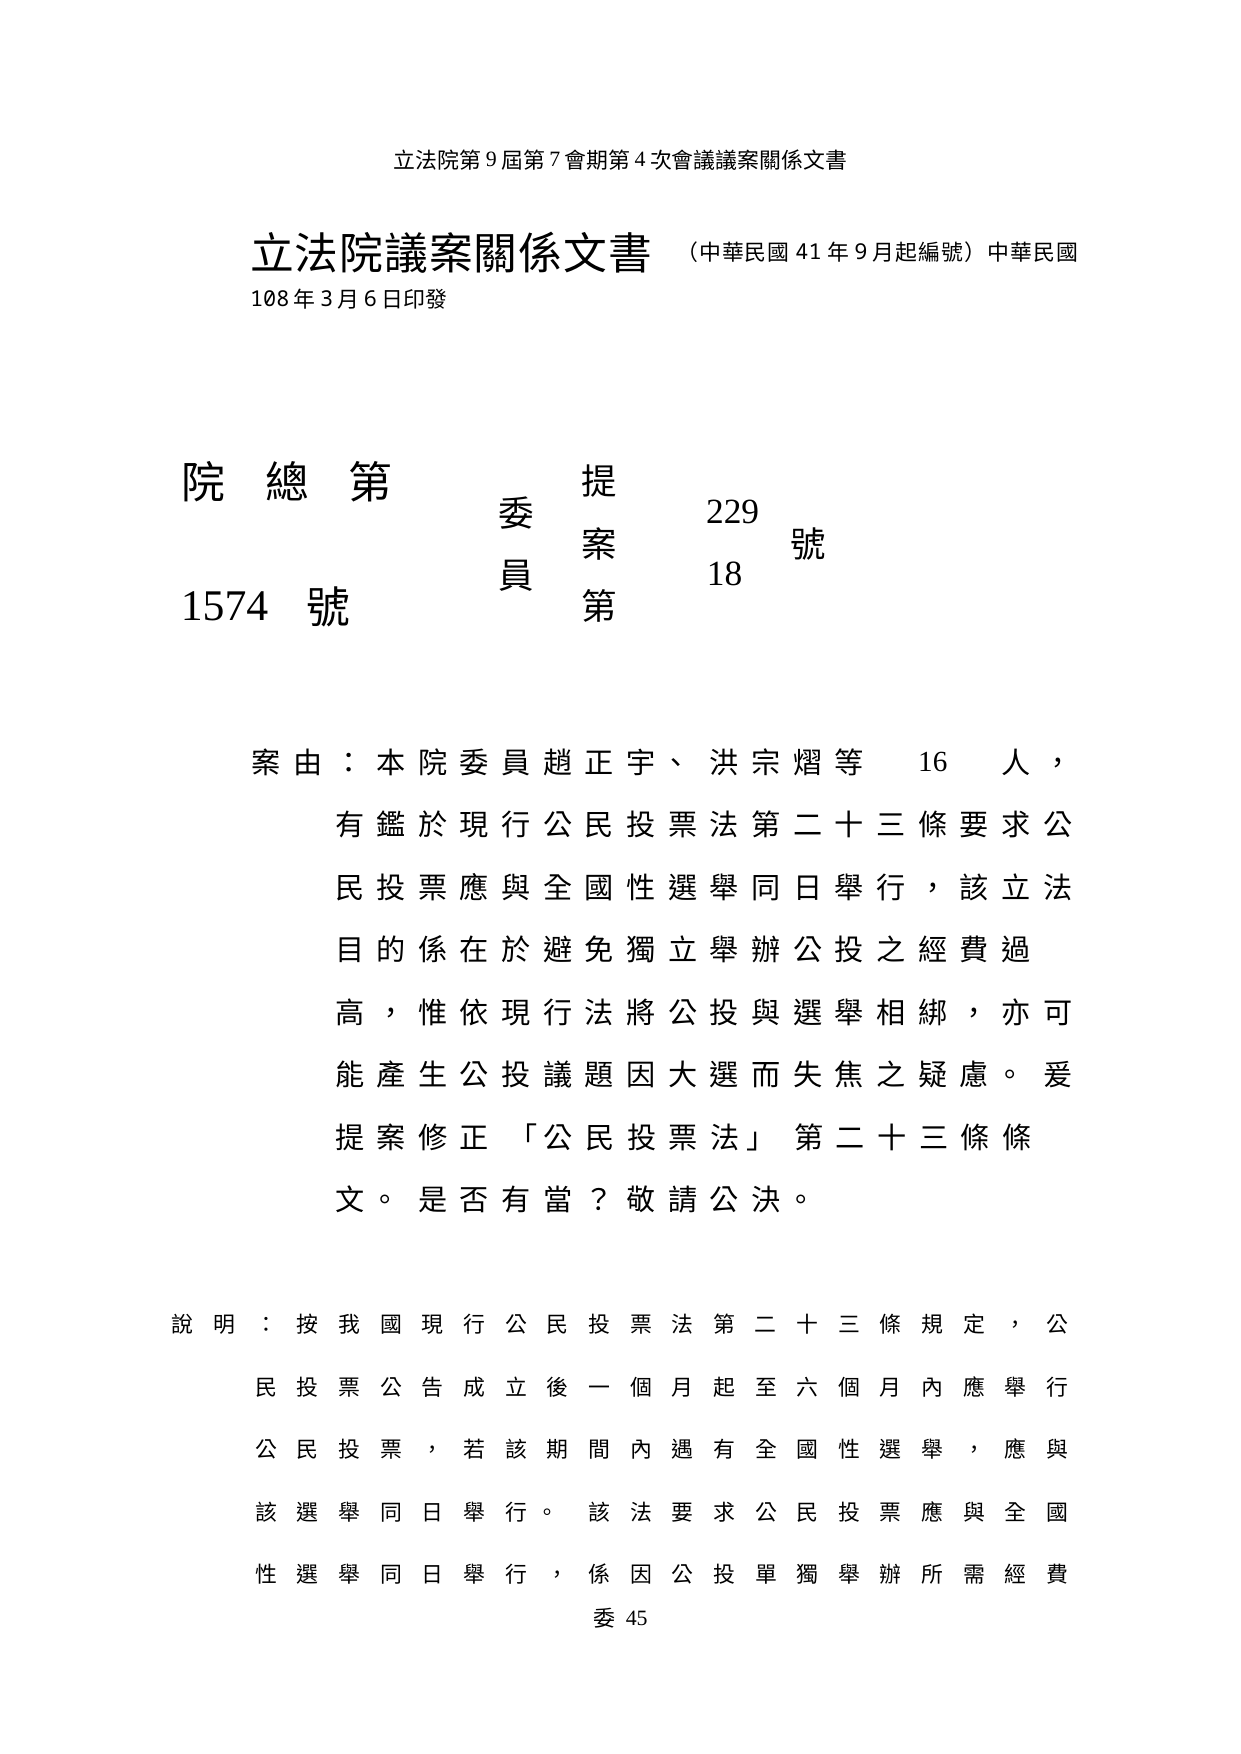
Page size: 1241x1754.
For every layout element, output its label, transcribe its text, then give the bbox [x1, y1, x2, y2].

table_header 22918 [661, 406, 773, 656]
table_header [815, 406, 829, 656]
table_header 委員 [441, 406, 556, 656]
table_header [810, 542, 815, 656]
table_header 提案第 [556, 406, 661, 656]
table_header 院總第1574號 [162, 406, 441, 656]
text 案由：本院委員趙正宇、洪宗熠等16人，有鑑於現行公民投票法第二十三條要求公民投票應與全國性選舉同日舉行，該立法目的係在於避免獨立舉辦公投之經費過高，惟依現行法將公投與選舉相綁，亦可能產生公投議題因大選而失焦之疑慮。爰提案修正「公民投票法」第二十三條條文。是否有當？敬請公決。 [217, 719, 1078, 1219]
table_header [810, 406, 815, 534]
text 說明：按我國現行公民投票法第二十三條規定，公民投票公告成立後一個月起至六個月內應舉行公民投票，若該期間內遇有全國性選舉，應與該選舉同日舉行。該法要求公民投票應與全國性選舉同日舉行，係因公投單獨舉辦所需經費 [162, 1281, 1078, 1594]
text 立法院議案關係文書 （中華民國41年9月起編號）中華民國108年3月6日印發 [250, 219, 1078, 314]
table_header 號 [773, 406, 810, 656]
